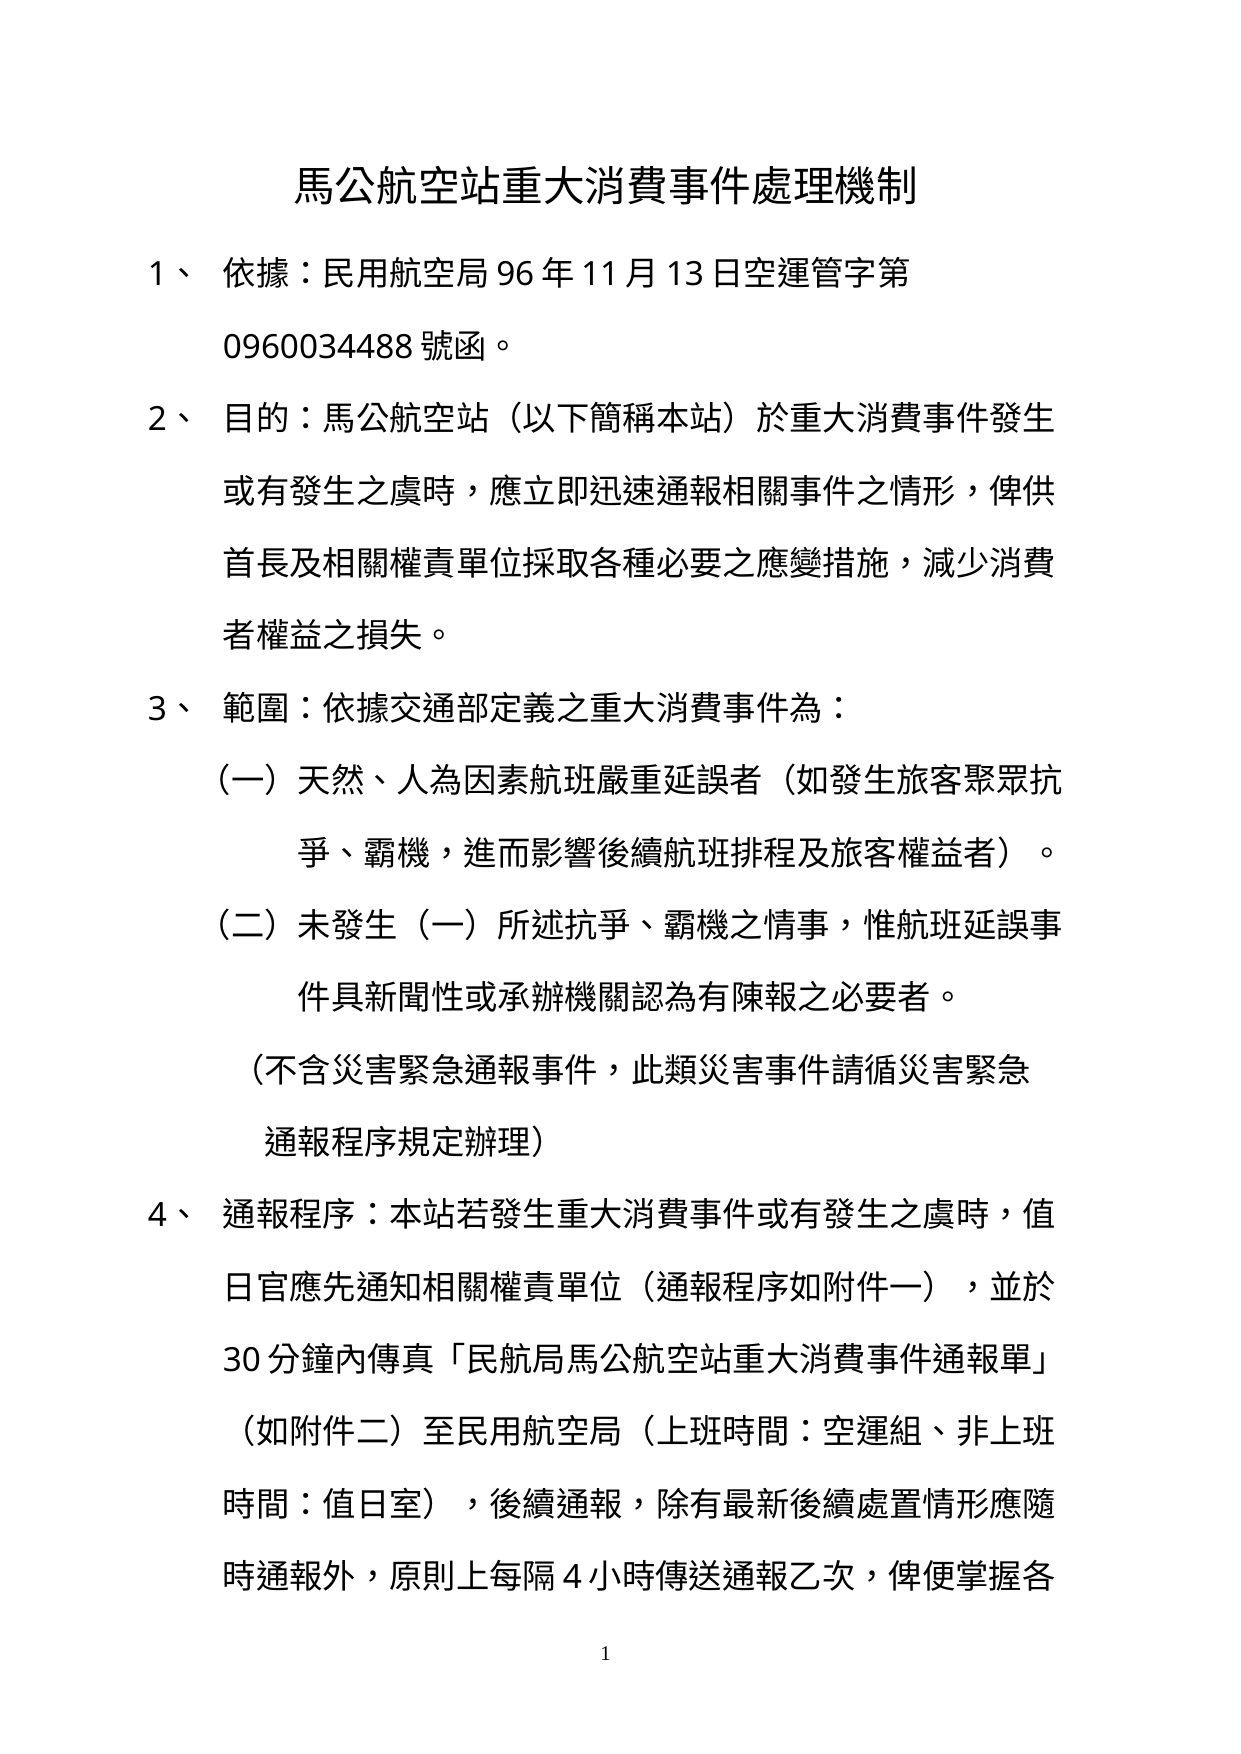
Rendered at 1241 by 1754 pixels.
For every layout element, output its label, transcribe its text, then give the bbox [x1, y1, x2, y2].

text （一）天然、人為因素航班嚴重延誤者（如發生旅客聚眾抗爭、霸機，進而影響後續航班排程及旅客權益者）。 [198, 754, 1063, 875]
text 馬公航空站重大消費事件處理機制 [148, 153, 1063, 213]
text （二）未發生（一）所述抗爭、霸機之情事，惟航班延誤事件具新聞性或承辦機關認為有陳報之必要者。 [198, 899, 1063, 1019]
list 目的：馬公航空站（以下簡稱本站）於重大消費事件發生或有發生之虞時，應立即迅速通報相關事件之情形，俾供首長及相關權責單位採取各種必要之應變措施，減少消費者權益之損失。 [148, 392, 1063, 657]
text （不含災害緊急通報事件，此類災害事件請循災害緊急通報程序規定辦理） [231, 1043, 1063, 1164]
list 通報程序：本站若發生重大消費事件或有發生之虞時，值日官應先通知相關權責單位（通報程序如附件一），並於30分鐘內傳真「民航局馬公航空站重大消費事件通報單」（如附件二）至民用航空局（上班時間：空運組、非上班時間：值日室），後續通報，除有最新後續處置情形應隨時通報外，原則上每隔4小時傳送通報乙次，俾便掌握各事件即時資訊。 [148, 1188, 1063, 1598]
list 依據：民用航空局96年11月13日空運管字第0960034488號函。 [148, 247, 1063, 368]
list 範圍：依據交通部定義之重大消費事件為： [148, 682, 1063, 730]
